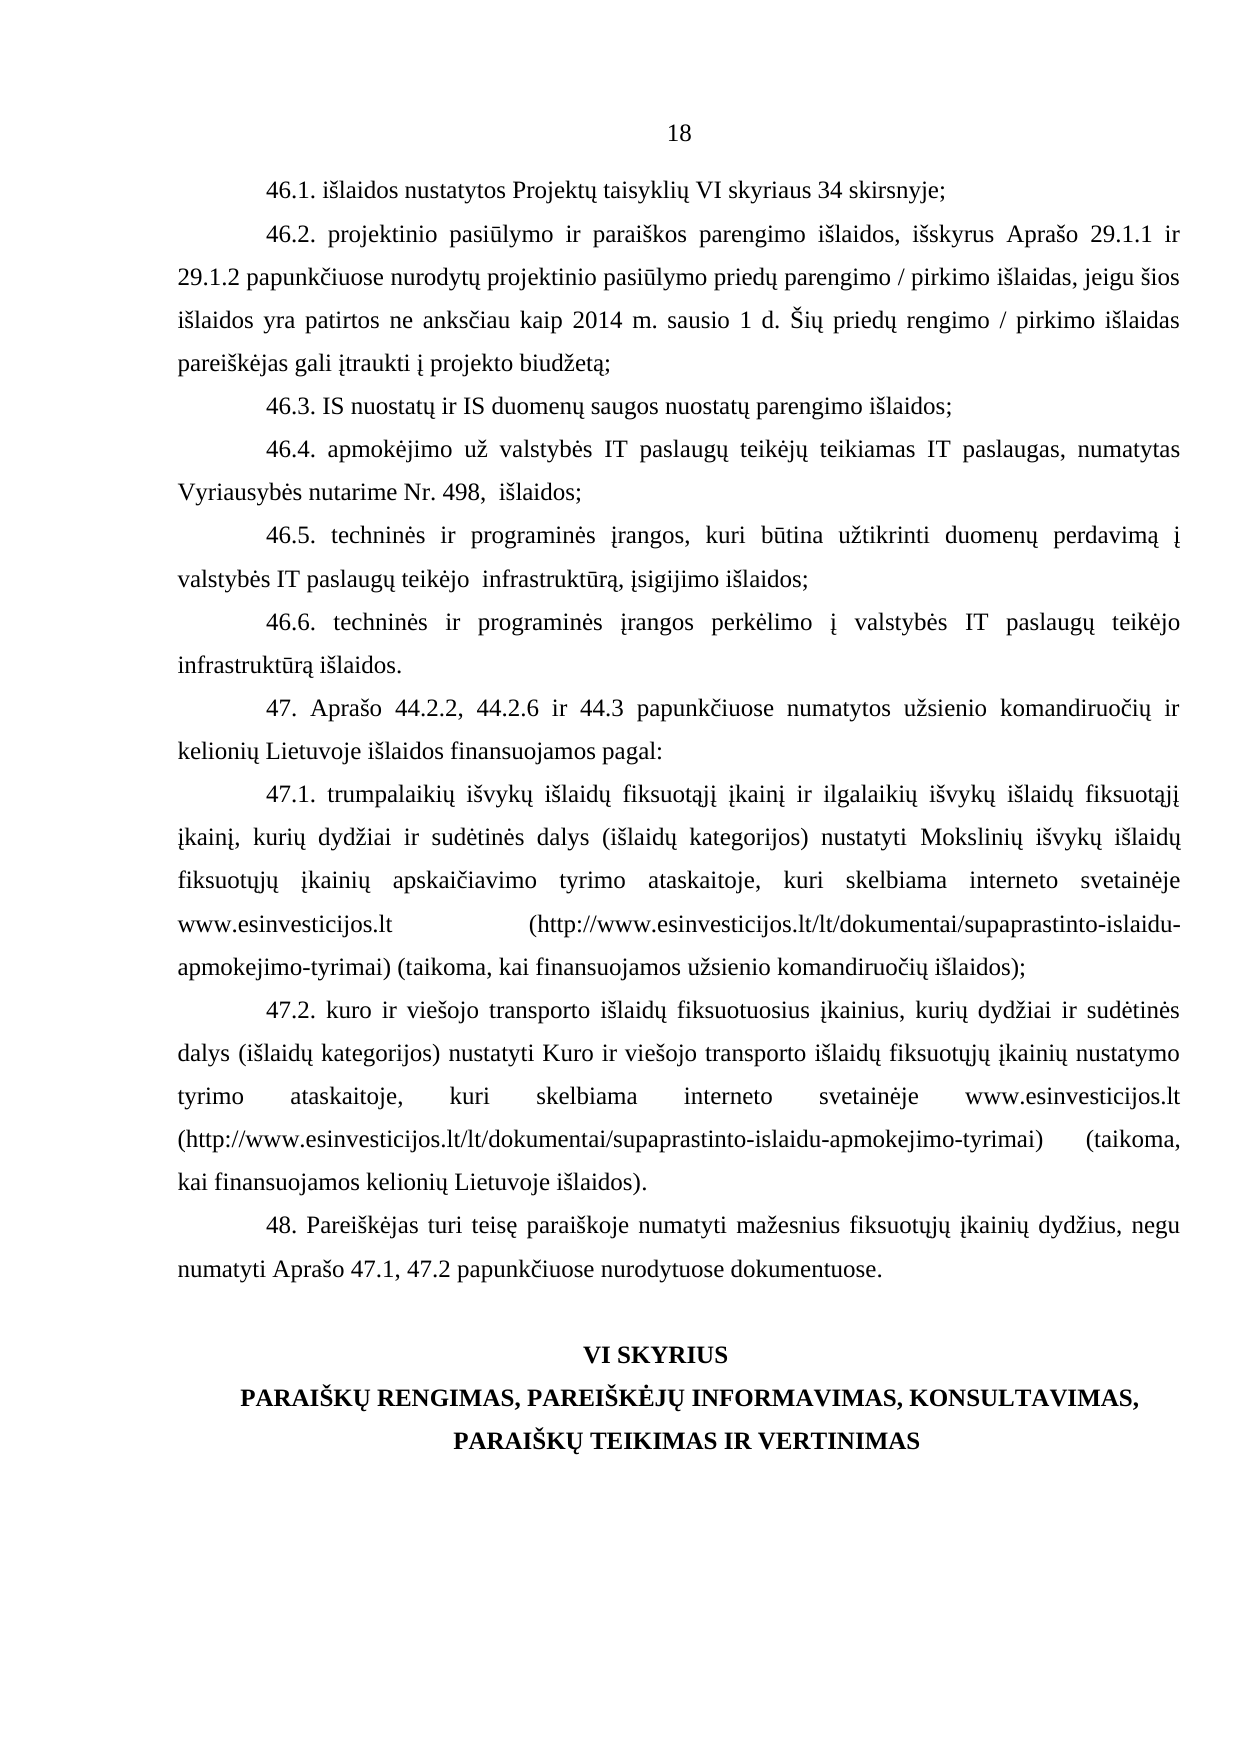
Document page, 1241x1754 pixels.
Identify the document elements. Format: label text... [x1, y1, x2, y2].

text VI SKYRIUS [448, 1340, 1181, 1369]
text 47.2. kuro ir viešojo transporto išlaidų fiksuotuosius įkainius, kurių dydžiai ir sudėtinės dalys (išlaidų kategorijos) nustatyti Kuro ir viešojo transporto išlaidų fiksuotųjų įkainių nustatymo tyrimo ataskaitoje, kuri skelbiama interneto svetainėje www.esinvesticijos.lt (http://www.esinvesticijos.lt/lt/dokumentai/supaprastinto-islaidu-apmokejimo-tyrimai) (taikoma, kai finansuojamos kelionių Lietuvoje išlaidos). [177, 995, 1181, 1196]
text 46.6. techninės ir programinės įrangos perkėlimo į valstybės IT paslaugų teikėjo infrastruktūrą išlaidos. [177, 607, 1181, 679]
text 46.2. projektinio pasiūlymo ir paraiškos parengimo išlaidos, išskyrus Aprašo 29.1.1 ir 29.1.2 papunkčiuose nurodytų projektinio pasiūlymo priedų parengimo / pirkimo išlaidas, jeigu šios išlaidos yra patirtos ne anksčiau kaip 2014 m. sausio 1 d. Šių priedų rengimo / pirkimo išlaidas pareiškėjas gali įtraukti į projekto biudžetą; [177, 219, 1181, 377]
text PARAIŠKŲ RENGIMAS, PAREIŠKĖJŲ INFORMAVIMAS, KONSULTAVIMAS, PARAIŠKŲ TEIKIMAS IR VERTINIMAS [207, 1383, 1167, 1455]
text 47.1. trumpalaikių išvykų išlaidų fiksuotąjį įkainį ir ilgalaikių išvykų išlaidų fiksuotąjį įkainį, kurių dydžiai ir sudėtinės dalys (išlaidų kategorijos) nustatyti Mokslinių išvykų išlaidų fiksuotųjų įkainių apskaičiavimo tyrimo ataskaitoje, kuri skelbiama interneto svetainėje www.esinvesticijos.lt (http://www.esinvesticijos.lt/lt/dokumentai/supaprastinto-islaidu-apmokejimo-tyrimai) (taikoma, kai finansuojamos užsienio komandiruočių išlaidos); [177, 779, 1181, 981]
text 46.1. išlaidos nustatytos Projektų taisyklių VI skyriaus 34 skirsnyje; [177, 176, 1181, 204]
text 47. Aprašo 44.2.2, 44.2.6 ir 44.3 papunkčiuose numatytos užsienio komandiruočių ir kelionių Lietuvoje išlaidos finansuojamos pagal: [177, 693, 1181, 765]
text 46.4. apmokėjimo už valstybės IT paslaugų teikėjų teikiamas IT paslaugas, numatytas Vyriausybės nutarime Nr. 498, išlaidos; [177, 434, 1181, 506]
text 48. Pareiškėjas turi teisę paraiškoje numatyti mažesnius fiksuotųjų įkainių dydžius, negu numatyti Aprašo 47.1, 47.2 papunkčiuose nurodytuose dokumentuose. [177, 1211, 1181, 1282]
text 46.5. techninės ir programinės įrangos, kuri būtina užtikrinti duomenų perdavimą į valstybės IT paslaugų teikėjo infrastruktūrą, įsigijimo išlaidos; [177, 521, 1181, 592]
text 46.3. IS nuostatų ir IS duomenų saugos nuostatų parengimo išlaidos; [177, 391, 1181, 420]
